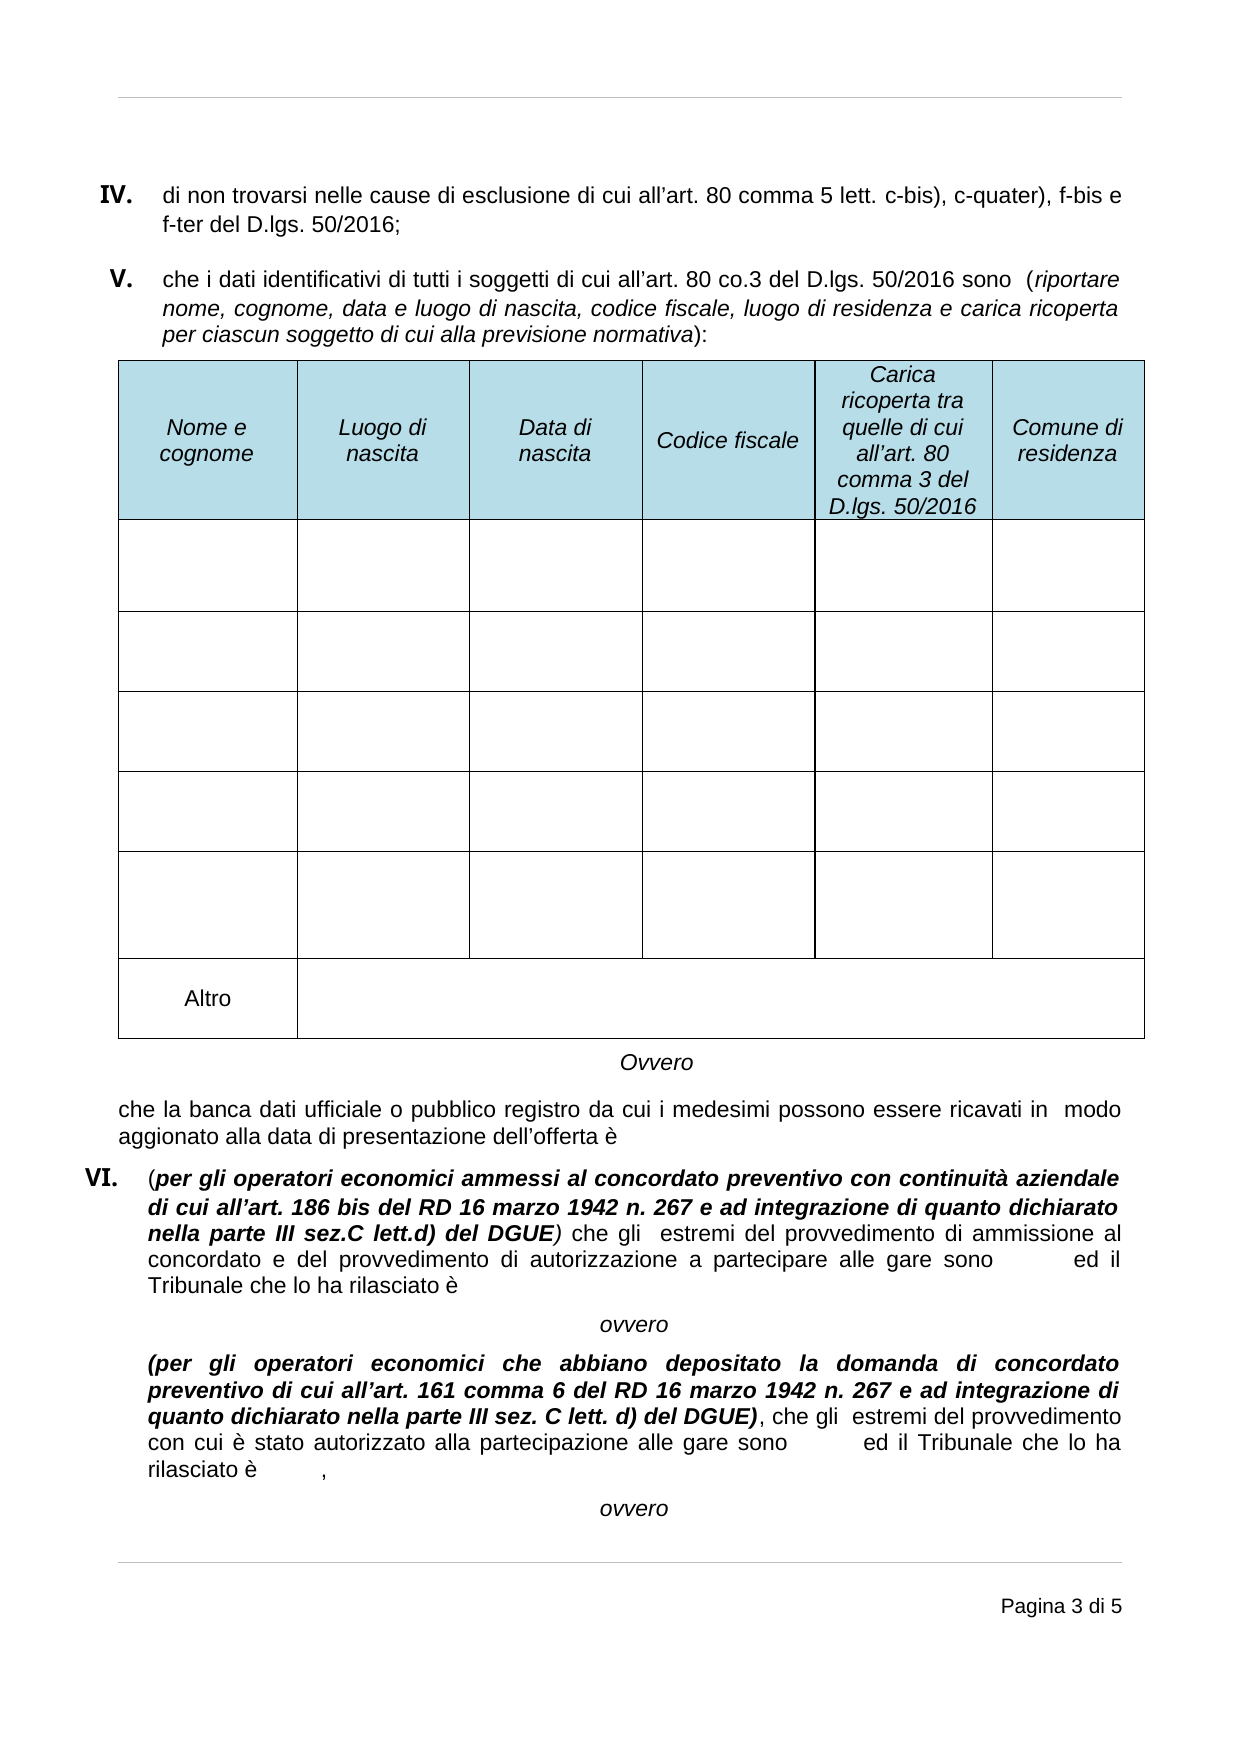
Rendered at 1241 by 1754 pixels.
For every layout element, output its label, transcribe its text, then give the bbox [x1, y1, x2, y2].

table_cell [643, 520, 814, 611]
table_cell [993, 612, 1144, 691]
table_cell [119, 772, 297, 851]
table_cell [643, 692, 814, 771]
table_header Codice fiscale [643, 361, 814, 519]
text ovvero [148, 1311, 1122, 1338]
table_cell [298, 772, 469, 851]
table_cell [643, 612, 814, 691]
table_cell [298, 959, 1144, 1038]
table_cell [298, 692, 469, 771]
table_cell [993, 692, 1144, 771]
table_cell [470, 612, 642, 691]
table_cell [816, 692, 992, 771]
table_header Nome e cognome [119, 361, 297, 519]
table_cell [816, 852, 992, 957]
table_cell [816, 772, 992, 851]
table_cell [993, 852, 1144, 957]
table_header Luogo di nascita [298, 361, 469, 519]
text ovvero [148, 1494, 1122, 1521]
table_header Data di nascita [470, 361, 642, 519]
table_cell [470, 852, 642, 957]
table_cell [993, 520, 1144, 611]
table_cell [298, 612, 469, 691]
table_cell [298, 852, 469, 957]
table_cell [816, 520, 992, 611]
table_cell [816, 612, 992, 691]
table_cell [993, 772, 1144, 851]
table_cell [643, 772, 814, 851]
table_cell [119, 612, 297, 691]
list (per gli operatori economici ammessi al concordato preventivo con continuità aziendale di cui all’art. 186 bis del RD 16 marzo 1942 n. 267 e ad integrazione di quanto dichiarato nella parte III sez.C lett.d) del DGUE) che gli estremi del provvedimento di ammissione al concordato e del provvedimento di autorizzazione a partecipare alle gare sono ed il Tribunale che lo ha rilasciato è [118, 1159, 1122, 1299]
table_cell [470, 772, 642, 851]
text che la banca dati ufficiale o pubblico registro da cui i medesimi possono essere ricavati in modo aggionato alla data di presentazione dell’offerta è [118, 1096, 1122, 1149]
list di non trovarsi nelle cause di esclusione di cui all’art. 80 comma 5 lett. c-bis), c-quater), f-bis e f-ter del D.lgs. 50/2016; [133, 177, 1122, 238]
table_header Carica ricoperta tra quelle di cui all’art. 80 comma 3 del D.lgs. 50/2016 [816, 361, 992, 519]
text (per gli operatori economici che abbiano depositato la domanda di concordato preventivo di cui all’art. 161 comma 6 del RD 16 marzo 1942 n. 267 e ad integrazione di quanto dichiarato nella parte III sez. C lett. d) del DGUE), che gli estremi del provvedimento con cui è stato autorizzato alla partecipazione alle gare sono ed il Tribunale che lo ha rilasciato è , [148, 1350, 1122, 1482]
table_cell [470, 520, 642, 611]
table_cell [119, 852, 297, 957]
table_cell Altro [119, 959, 297, 1038]
table_header Comune di residenza [993, 361, 1144, 519]
list che i dati identificativi di tutti i soggetti di cui all’art. 80 co.3 del D.lgs. 50/2016 sono (riportare nome, cognome, data e luogo di nascita, codice fiscale, luogo di residenza e carica ricoperta per ciascun soggetto di cui alla previsione normativa): [133, 261, 1122, 347]
table_cell [643, 852, 814, 957]
text Ovvero [193, 1049, 1122, 1075]
table_cell [470, 692, 642, 771]
table_cell [298, 520, 469, 611]
table_cell [119, 520, 297, 611]
table_cell [119, 692, 297, 771]
